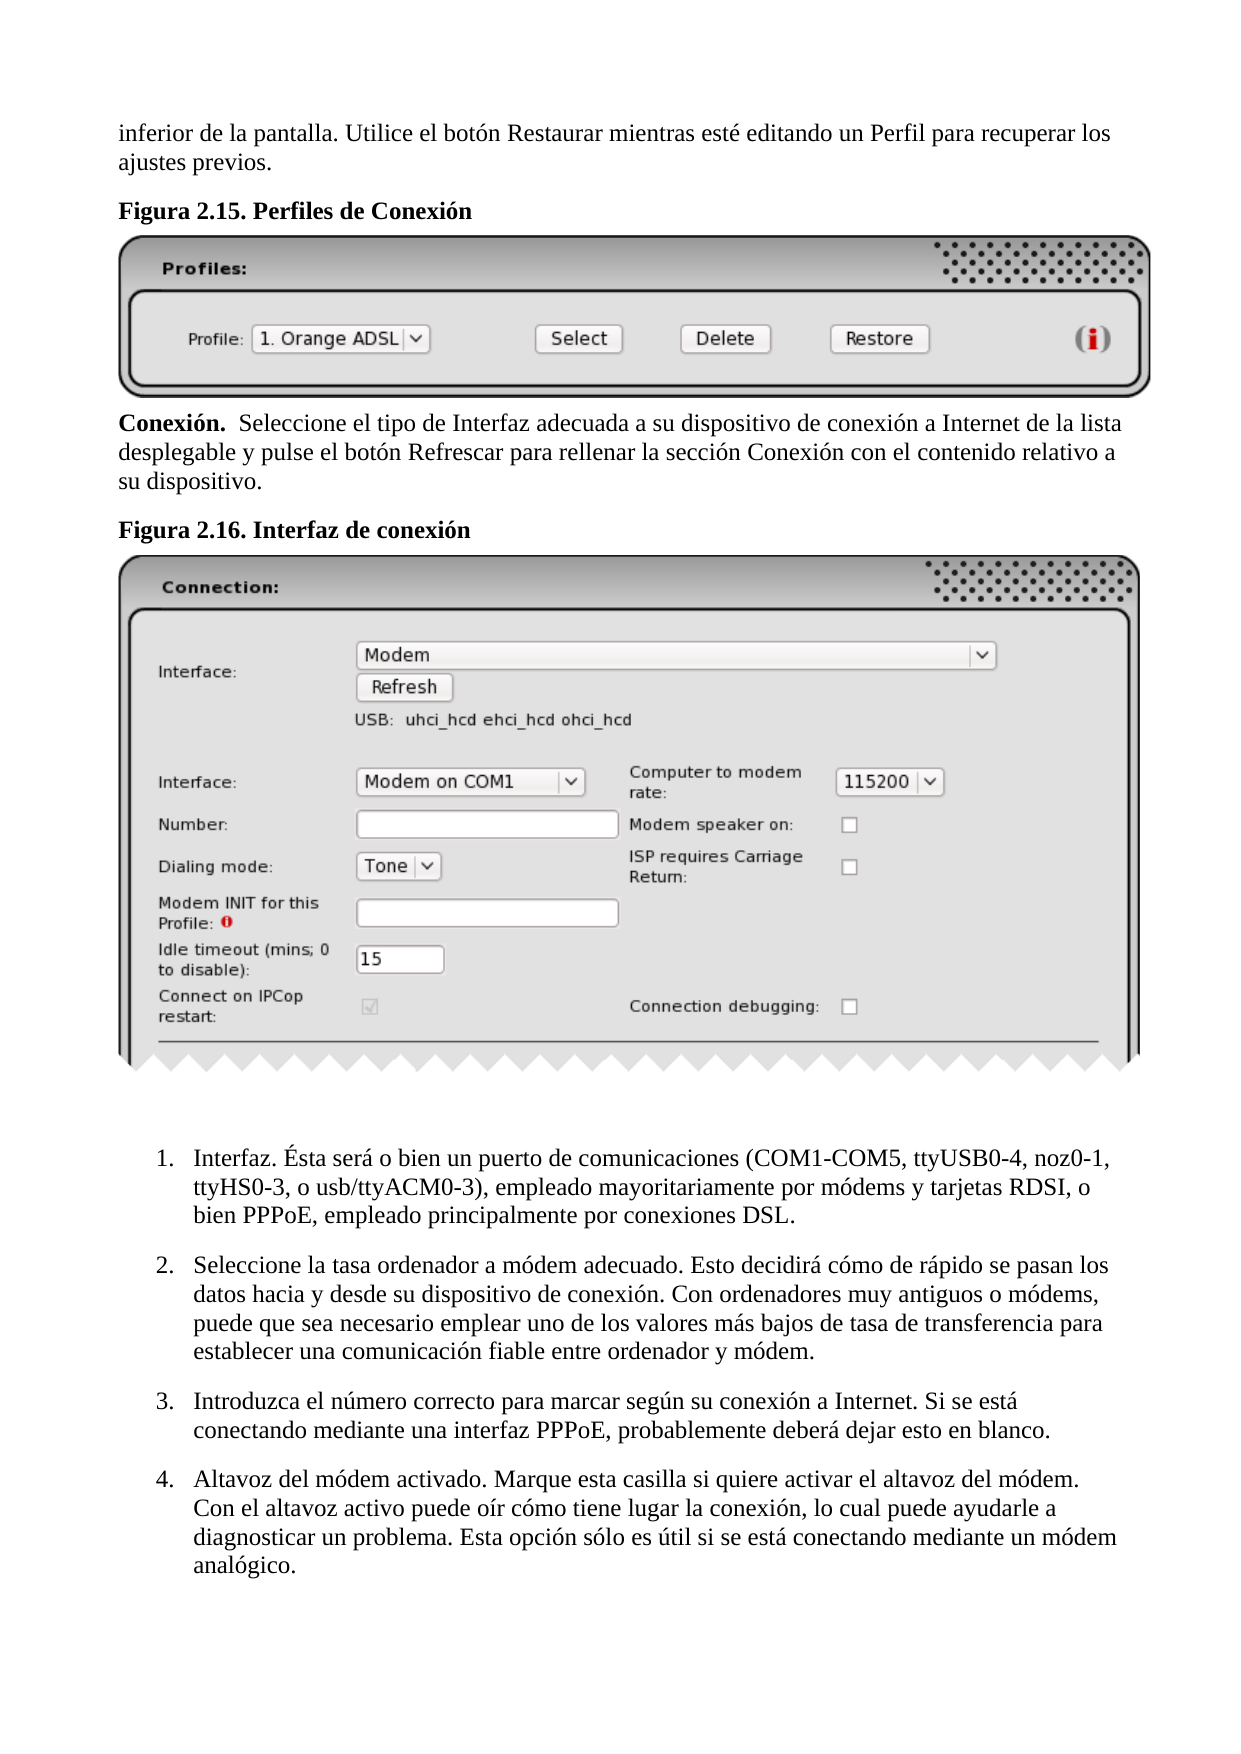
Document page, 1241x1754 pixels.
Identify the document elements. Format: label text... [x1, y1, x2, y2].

text Conexión. Seleccione el tipo de Interfaz adecuada a su dispositivo de conexión a Internet de la lista desplegable y pulse el botón Refrescar para rellenar la sección Conexión con el contenido relativo a su dispositivo. [118, 408, 1122, 495]
list Introduzca el número correcto para marcar según su conexión a Internet. Si se está conectando mediante una interfaz PPPoE, probablemente deberá dejar esto en blanco. [156, 1386, 1122, 1443]
picture [118, 235, 1152, 398]
title Figura 2.15. Perfiles de Conexión [118, 196, 1122, 225]
text inferior de la pantalla. Utilice el botón Restaurar mientras esté editando un Perfil para recuperar los ajustes previos. [118, 118, 1122, 176]
list Seleccione la tasa ordenador a módem adecuado. Esto decidirá cómo de rápido se pasan los datos hacia y desde su dispositivo de conexión. Con ordenadores muy antiguos o módems, puede que sea necesario emplear uno de los valores más bajos de tasa de transferencia para establecer una comunicación fiable entre ordenador y módem. [156, 1250, 1122, 1365]
list Interfaz. Ésta será o bien un puerto de comunicaciones (COM1-COM5, ttyUSB0-4, noz0-1, ttyHS0-3, o usb/ttyACM0-3), empleado mayoritariamente por módems y tarjetas RDSI, o bien PPPoE, empleado principalmente por conexiones DSL. [156, 1143, 1122, 1229]
title Figura 2.16. Interfaz de conexión [118, 516, 1122, 544]
list Altavoz del módem activado. Marque esta casilla si quiere activar el altavoz del módem. Con el altavoz activo puede oír cómo tiene lugar la conexión, lo cual puede ayudarle a diagnosticar un problema. Esta opción sólo es útil si se está conectando mediante un módem analógico. [156, 1464, 1122, 1579]
picture [118, 555, 1140, 1076]
